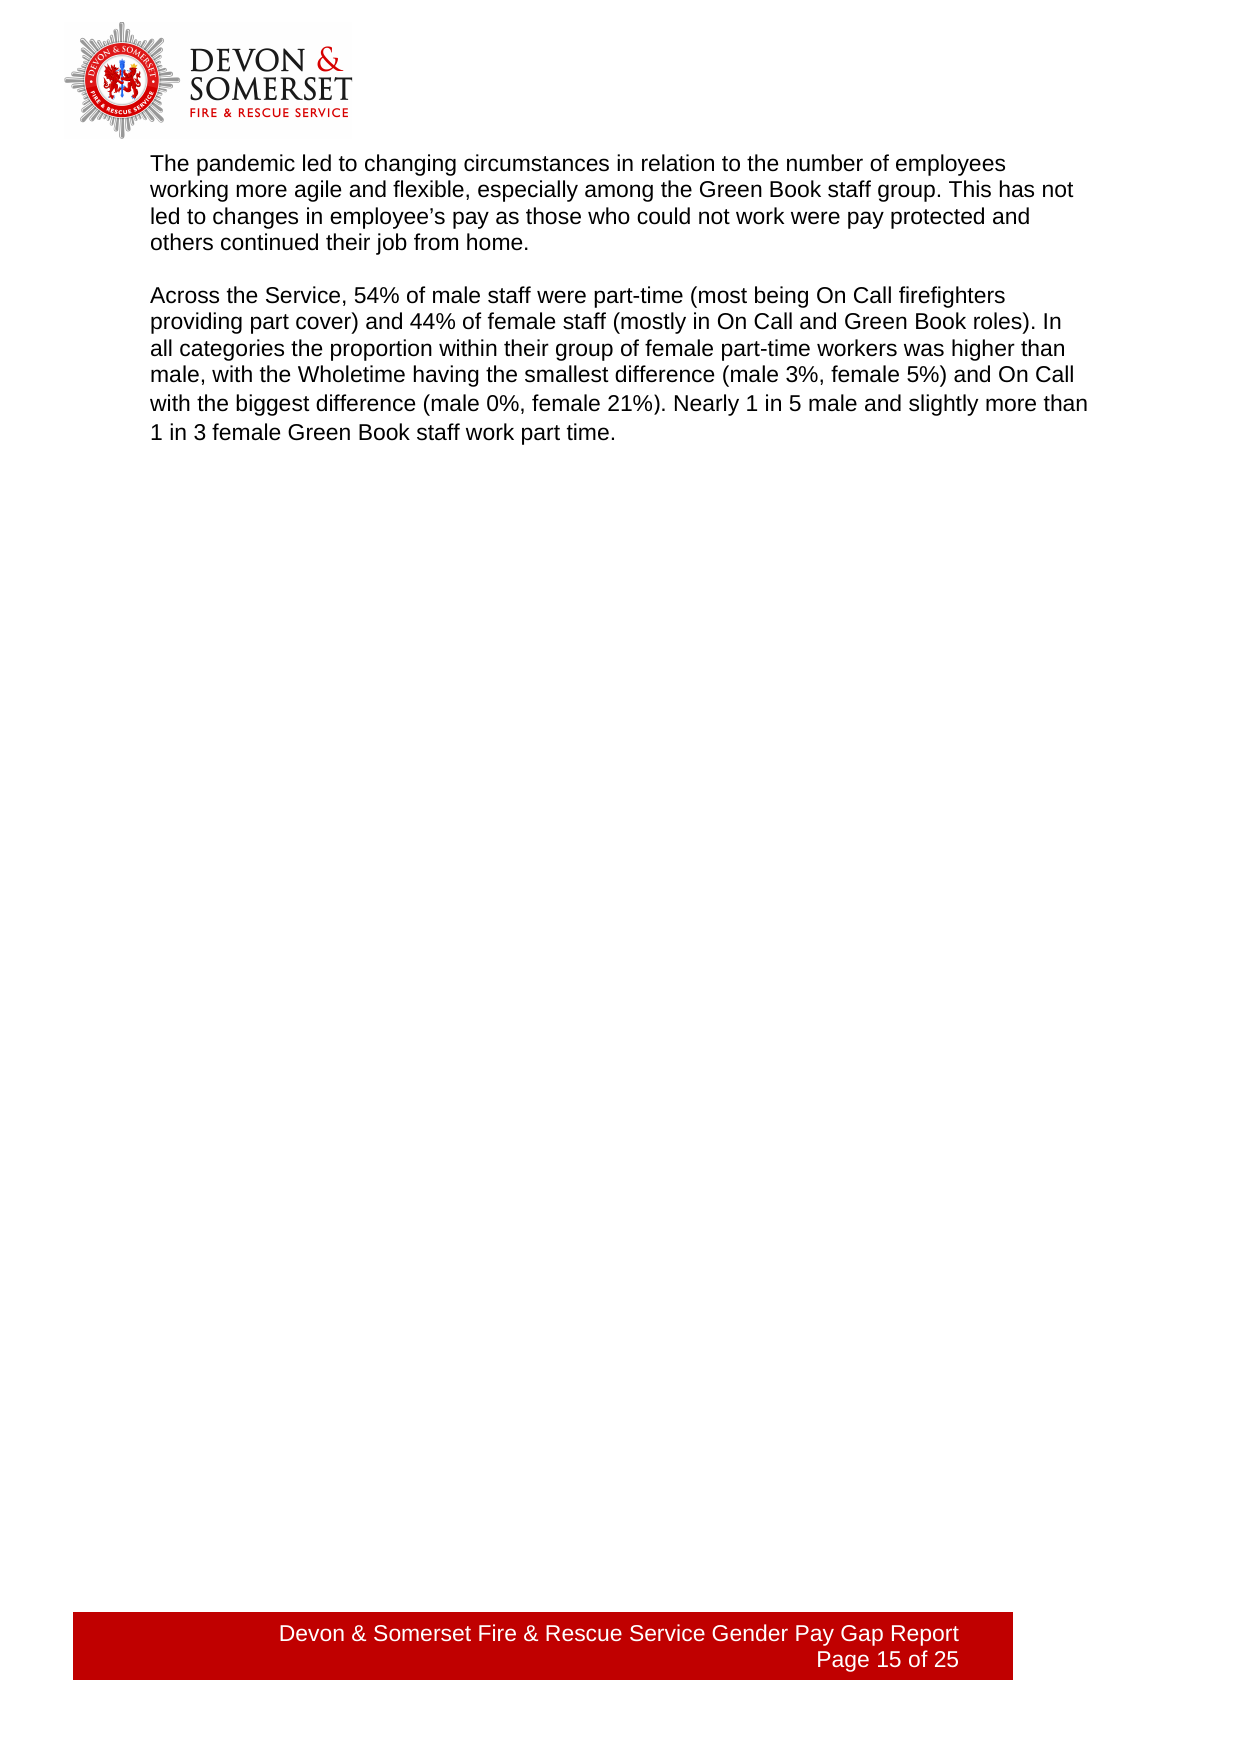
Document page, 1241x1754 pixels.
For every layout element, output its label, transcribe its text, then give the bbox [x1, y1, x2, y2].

text The pandemic led to changing circumstances in relation to the number of employees working more agile and flexible, especially among the Green Book staff group. This has not led to changes in employee’s pay as those who could not work were pay protected and others continued their job from home. [150, 150, 1090, 255]
text Across the Service, 54% of male staff were part-time (most being On Call firefighters providing part cover) and 44% of female staff (mostly in On Call and Green Book roles). In all categories the proportion within their group of female part-time workers was higher than male, with the Wholetime having the smallest difference (male 3%, female 5%) and On Call with the biggest difference (male 0%, female 21%). Nearly 1 in 5 male and slightly more than 1 in 3 female Green Book staff work part time. [150, 282, 1090, 445]
